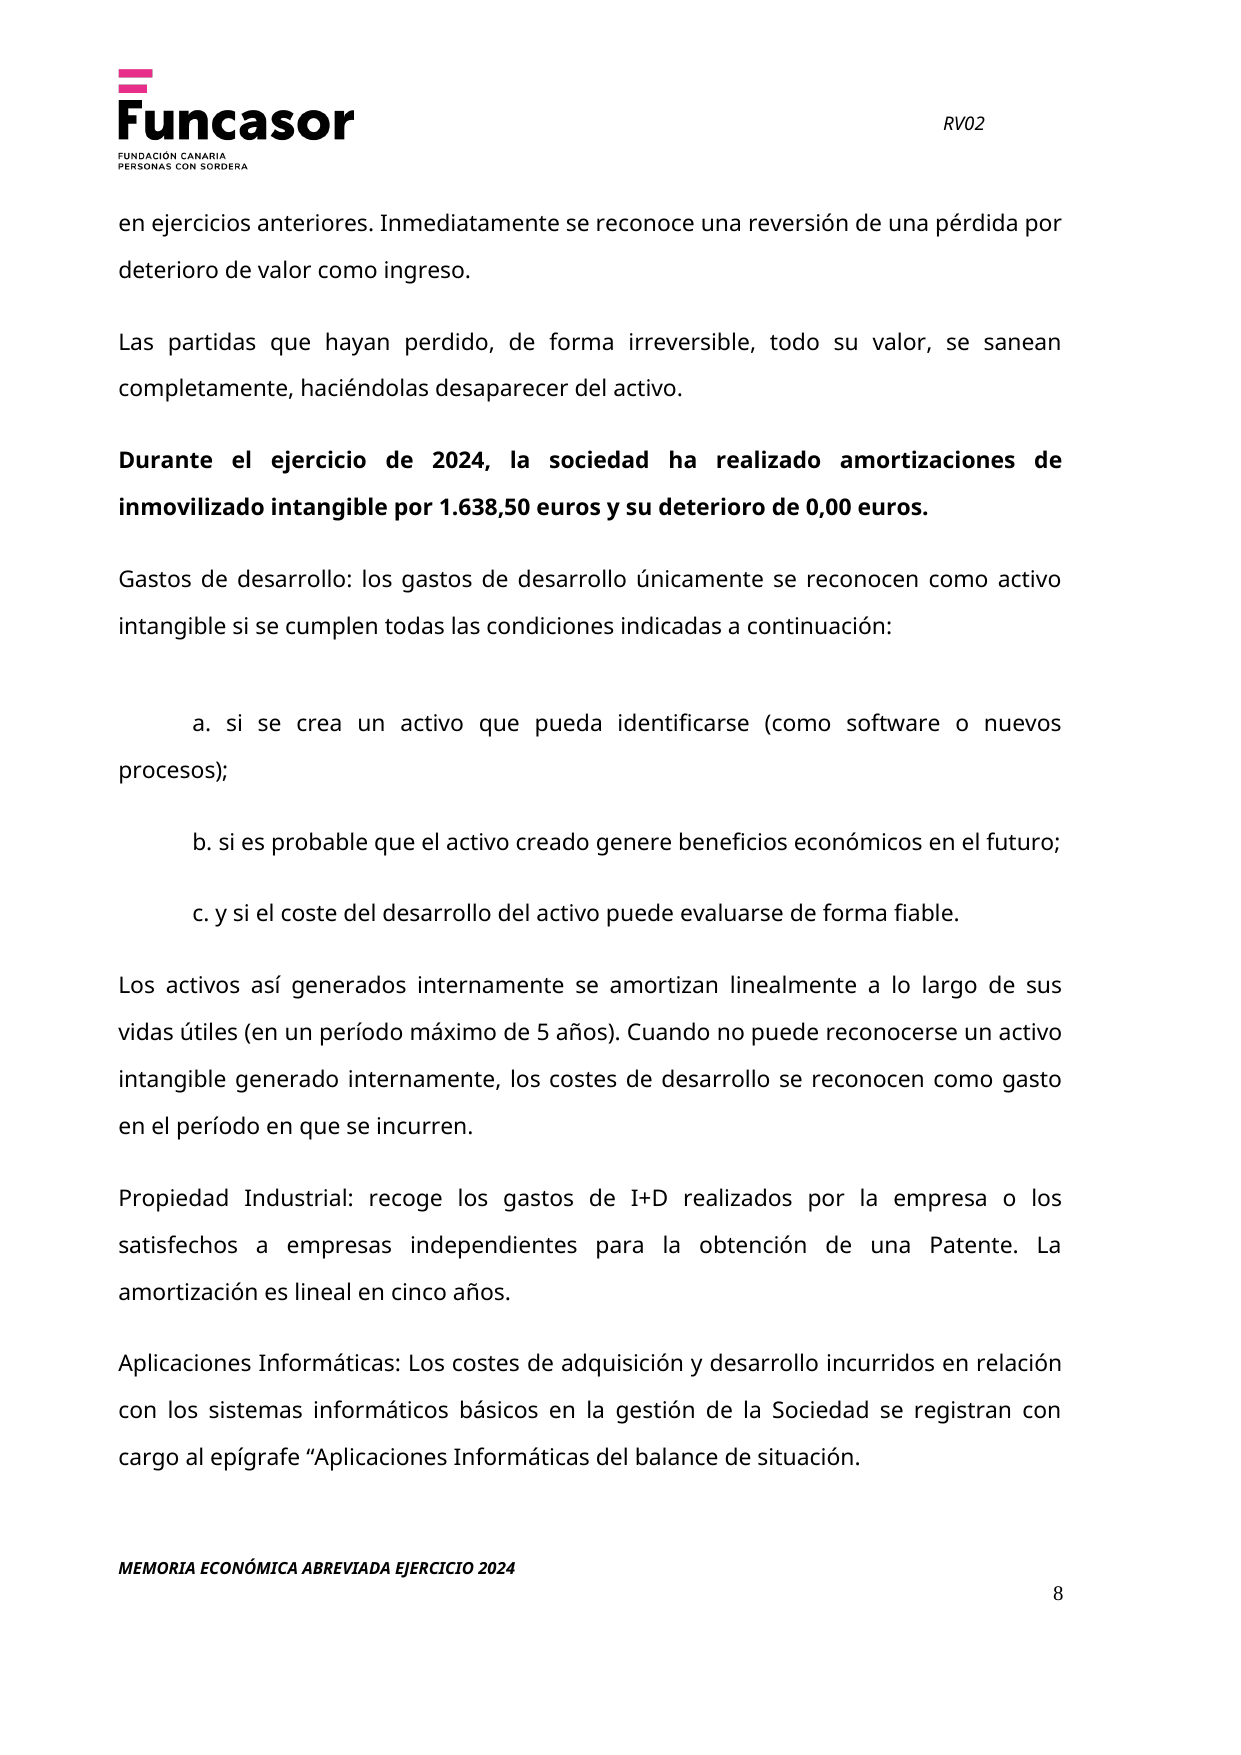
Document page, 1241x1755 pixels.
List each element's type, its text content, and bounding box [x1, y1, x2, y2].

text Gastos de desarrollo: los gastos de desarrollo únicamente se reconocen como activo intangible si se cumplen todas las condiciones indicadas a continuación: [118, 563, 1063, 641]
text Los activos así generados internamente se amortizan linealmente a lo largo de sus vidas útiles (en un período máximo de 5 años). Cuando no puede reconocerse un activo intangible generado internamente, los costes de desarrollo se reconocen como gasto en el período en que se incurren. [118, 969, 1063, 1141]
text Aplicaciones Informáticas: Los costes de adquisición y desarrollo incurridos en relación con los sistemas informáticos básicos en la gestión de la Sociedad se registran con cargo al epígrafe “Aplicaciones Informáticas del balance de situación. [118, 1347, 1063, 1472]
text Las partidas que hayan perdido, de forma irreversible, todo su valor, se sanean completamente, haciéndolas desaparecer del activo. [118, 326, 1063, 404]
text b. si es probable que el activo creado genere beneficios económicos en el futuro; [118, 826, 1063, 857]
text en ejercicios anteriores. Inmediatamente se reconoce una reversión de una pérdida por deterioro de valor como ingreso. [118, 207, 1063, 285]
text c. y si el coste del desarrollo del activo puede evaluarse de forma fiable. [118, 897, 1063, 929]
text a. si se crea un activo que pueda identificarse (como software o nuevos procesos); [118, 707, 1063, 785]
text Propiedad Industrial: recoge los gastos de I+D realizados por la empresa o los satisfechos a empresas independientes para la obtención de una Patente. La amortización es lineal en cinco años. [118, 1182, 1063, 1307]
text Durante el ejercicio de 2024, la sociedad ha realizado amortizaciones de inmovilizado intangible por 1.638,50 euros y su deterioro de 0,00 euros. [118, 444, 1063, 522]
